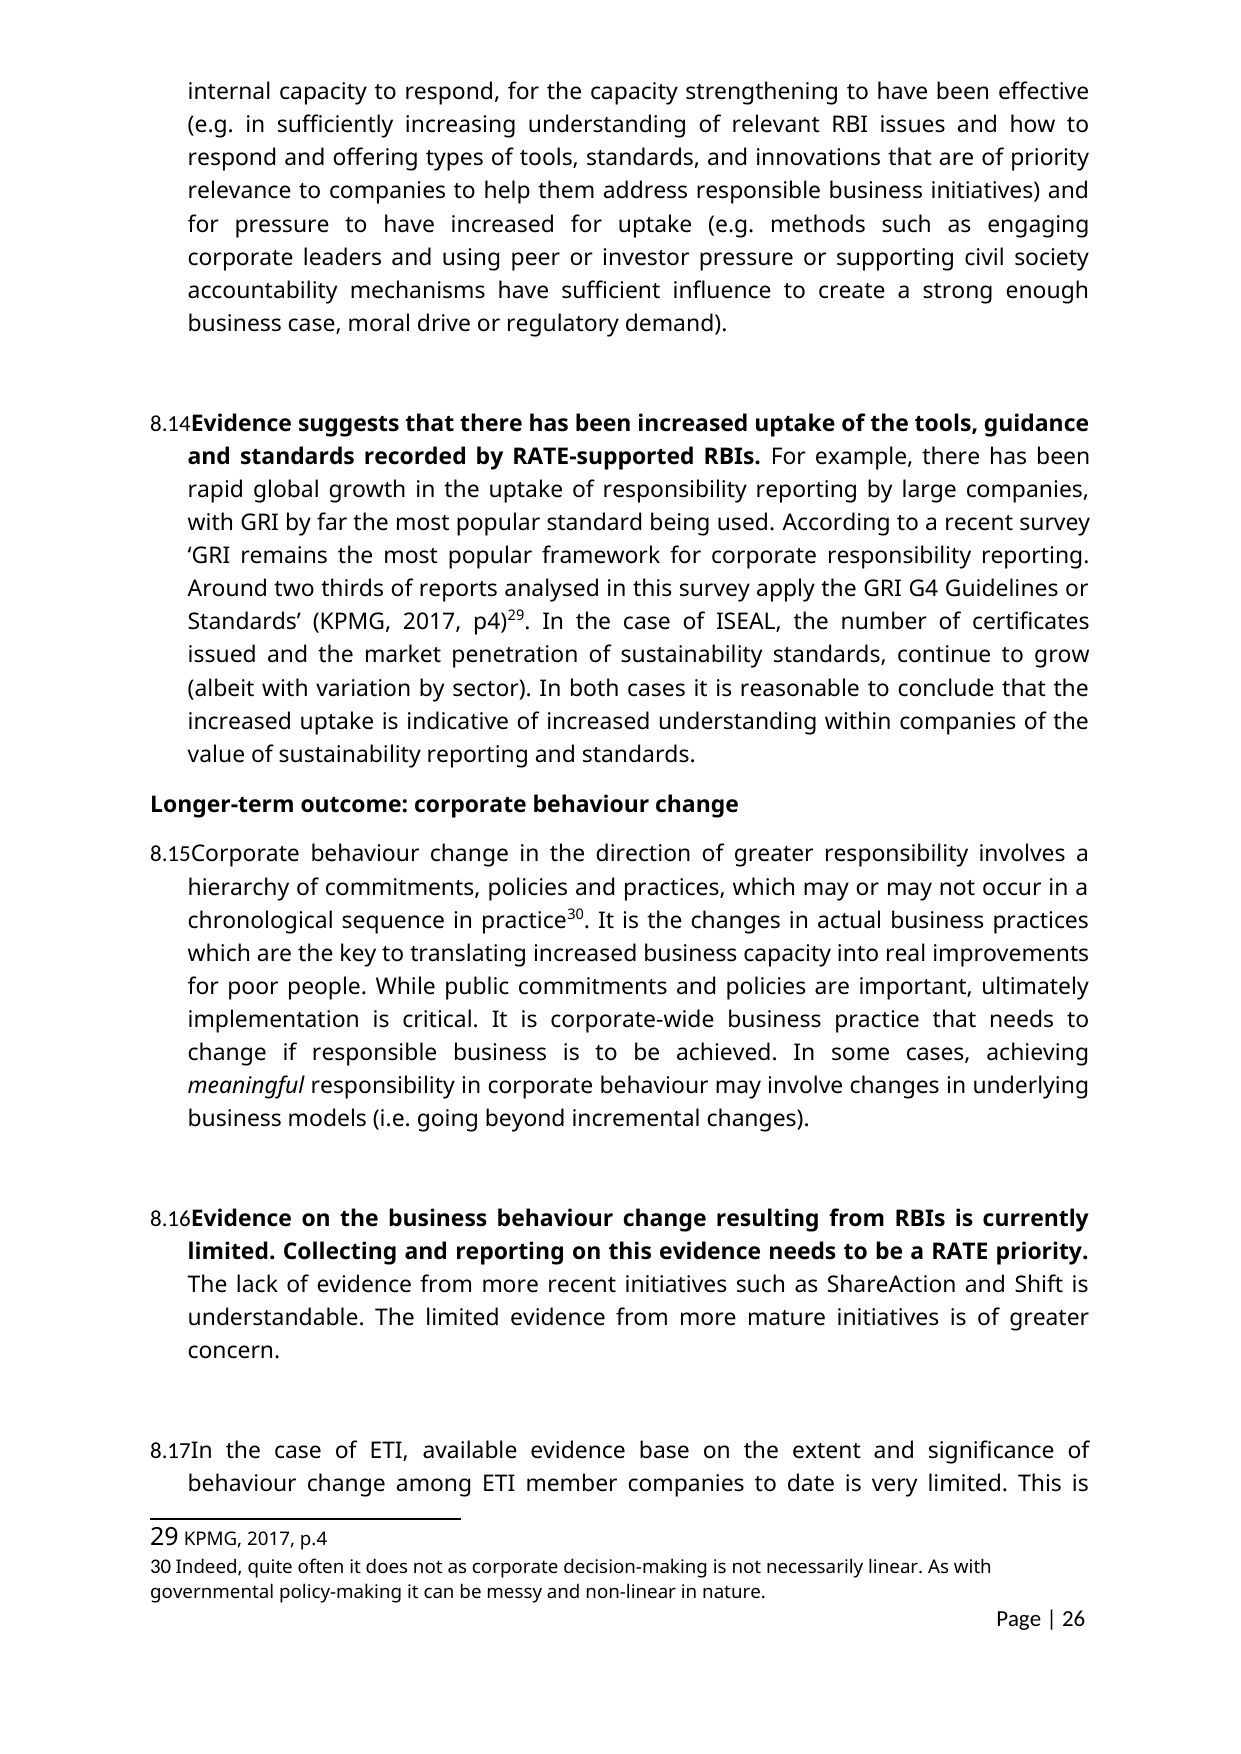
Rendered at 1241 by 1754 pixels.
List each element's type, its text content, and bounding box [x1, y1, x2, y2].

list Corporate behaviour change in the direction of greater responsibility involves a hierarchy of commitments, policies and practices, which may or may not occur in a chronological sequence in practice. It is the changes in actual business practices which are the key to translating increased business capacity into real improvements for poor people. While public commitments and policies are important, ultimately implementation is critical. It is corporate-wide business practice that needs to change if responsible business is to be achieved. In some cases, achieving meaningful responsibility in corporate behaviour may involve changes in underlying business models (i.e. going beyond incremental changes). [150, 837, 1090, 1133]
text Longer-term outcome: corporate behaviour change [150, 787, 1090, 819]
list In the case of ETI, available evidence base on the extent and significance of behaviour change among ETI member companies to date is very limited. This is [150, 1434, 1090, 1498]
list Evidence on the business behaviour change resulting from RBIs is currently limited. Collecting and reporting on this evidence needs to be a RATE priority. The lack of evidence from more recent initiatives such as ShareAction and Shift is understandable. The limited evidence from more mature initiatives is of greater concern. [150, 1202, 1090, 1366]
list internal capacity to respond, for the capacity strengthening to have been effective (e.g. in sufficiently increasing understanding of relevant RBI issues and how to respond and offering types of tools, standards, and innovations that are of priority relevance to companies to help them address responsible business initiatives) and for pressure to have increased for uptake (e.g. methods such as engaging corporate leaders and using peer or investor pressure or supporting civil society accountability mechanisms have sufficient influence to create a strong enough business case, moral drive or regulatory demand). [150, 75, 1090, 338]
list Evidence suggests that there has been increased uptake of the tools, guidance and standards recorded by RATE-supported RBIs. For example, there has been rapid global growth in the uptake of responsibility reporting by large companies, with GRI by far the most popular standard being used. According to a recent survey ‘GRI remains the most popular framework for corporate responsibility reporting. Around two thirds of reports analysed in this survey apply the GRI G4 Guidelines or Standards’ (KPMG, 2017, p4). In the case of ISEAL, the number of certificates issued and the market penetration of sustainability standards, continue to grow (albeit with variation by sector). In both cases it is reasonable to conclude that the increased uptake is indicative of increased understanding within companies of the value of sustainability reporting and standards. [150, 406, 1090, 769]
list KPMG, 2017, p.4 [150, 1519, 1090, 1553]
list Indeed, quite often it does not as corporate decision-making is not necessarily linear. As with governmental policy-making it can be messy and non-linear in nature. [150, 1553, 1090, 1604]
